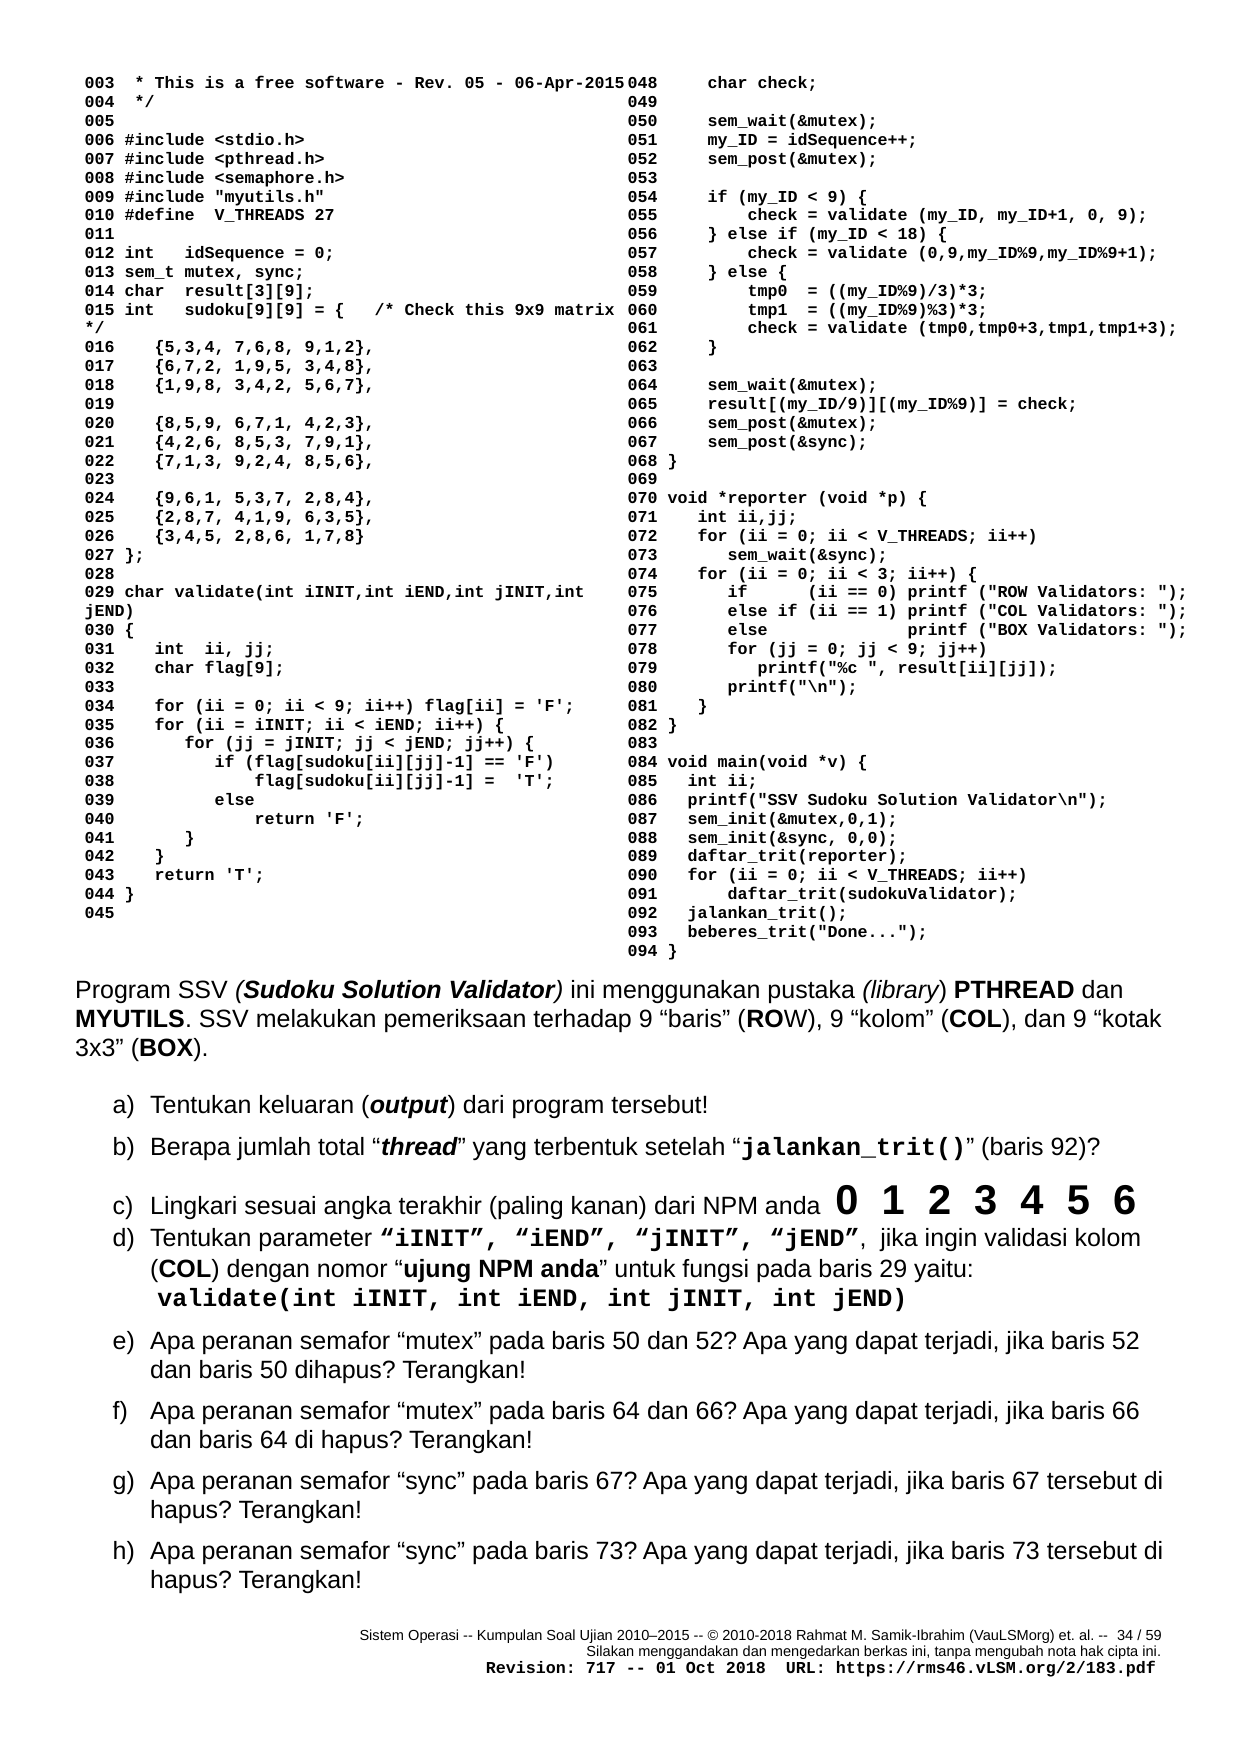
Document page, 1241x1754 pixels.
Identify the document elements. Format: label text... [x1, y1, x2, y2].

list Apa peranan semafor “mutex” pada baris 50 dan 52? Apa yang dapat terjadi, jika baris 52 dan baris 50 dihapus? Terangkan! [112, 1326, 1166, 1384]
text Program SSV (Sudoku Solution Validator) ini menggunakan pustaka (library) PTHREAD dan MYUTILS. SSV melakukan pemeriksaan terhadap 9 “baris” (ROW), 9 “kolom” (COL), dan 9 “kotak 3x3” (BOX). [75, 976, 1166, 1062]
list Berapa jumlah total “thread” yang terbentuk setelah “jalankan_trit()” (baris 92)? [112, 1132, 1166, 1163]
list Apa peranan semafor “sync” pada baris 67? Apa yang dapat terjadi, jika baris 67 tersebut di hapus? Terangkan! [112, 1466, 1166, 1524]
list Apa peranan semafor “mutex” pada baris 64 dan 66? Apa yang dapat terjadi, jika baris 66 dan baris 64 di hapus? Terangkan! [112, 1396, 1166, 1454]
list Lingkari sesuai angka terakhir (paling kanan) dari NPM anda 0 1 2 3 4 5 6 [112, 1175, 1166, 1223]
table_header 003 * This is a free software - Rev. 05 - 06-Apr-2015 004 */ 005 006 #include <stdio.h> 007 #include <pthread.h> 008 #include <semaphore.h> 009 #include "myutils.h" 010 #define V_THREADS 27 011 012 int idSequence = 0; 013 sem_t mutex, sync; 014 char result[3][9]; 015 int sudoku[9][9] = { /* Check this 9x9 matrix */ 016 {5,3,4, 7,6,8, 9,1,2}, 017 {6,7,2, 1,9,5, 3,4,8}, 018 {1,9,8, 3,4,2, 5,6,7}, 019 020 {8,5,9, 6,7,1, 4,2,3}, 021 {4,2,6, 8,5,3, 7,9,1}, 022 {7,1,3, 9,2,4, 8,5,6}, 023 024 {9,6,1, 5,3,7, 2,8,4}, 025 {2,8,7, 4,1,9, 6,3,5}, 026 {3,4,5, 2,8,6, 1,7,8} 027 }; 028 029 char validate(int iINIT,int iEND,int jINIT,int jEND) 030 { 031 int ii, jj; 032 char flag[9]; 033 034 for (ii = 0; ii < 9; ii++) flag[ii] = 'F'; 035 for (ii = iINIT; ii < iEND; ii++) { 036 for (jj = jINIT; jj < jEND; jj++) { 037 if (flag[sudoku[ii][jj]-1] == 'F') 038 flag[sudoku[ii][jj]-1] = 'T'; 039 else 040 return 'F'; 041 } 042 } 043 return 'T'; 044 } 045 [84, 75, 627, 961]
list validate(int iINIT, int iEND, int jINIT, int jEND) [112, 1283, 1166, 1314]
list Tentukan keluaran (output) dari program tersebut! [112, 1091, 1166, 1119]
list Apa peranan semafor “sync” pada baris 73? Apa yang dapat terjadi, jika baris 73 tersebut di hapus? Terangkan! [112, 1536, 1166, 1594]
table_header 048 char check; 049 050 sem_wait(&mutex); 051 my_ID = idSequence++; 052 sem_post(&mutex); 053 054 if (my_ID < 9) { 055 check = validate (my_ID, my_ID+1, 0, 9); 056 } else if (my_ID < 18) { 057 check = validate (0,9,my_ID%9,my_ID%9+1); 058 } else { 059 tmp0 = ((my_ID%9)/3)*3; 060 tmp1 = ((my_ID%9)%3)*3; 061 check = validate (tmp0,tmp0+3,tmp1,tmp1+3); 062 } 063 064 sem_wait(&mutex); 065 result[(my_ID/9)][(my_ID%9)] = check; 066 sem_post(&mutex); 067 sem_post(&sync); 068 } 069 070 void *reporter (void *p) { 071 int ii,jj; 072 for (ii = 0; ii < V_THREADS; ii++) 073 sem_wait(&sync); 074 for (ii = 0; ii < 3; ii++) { 075 if (ii == 0) printf ("ROW Validators: "); 076 else if (ii == 1) printf ("COL Validators: "); 077 else printf ("BOX Validators: "); 078 for (jj = 0; jj < 9; jj++) 079 printf("%c ", result[ii][jj]); 080 printf("\n"); 081 } 082 } 083 084 void main(void *v) { 085 int ii; 086 printf("SSV Sudoku Solution Validator\n"); 087 sem_init(&mutex,0,1); 088 sem_init(&sync, 0,0); 089 daftar_trit(reporter); 090 for (ii = 0; ii < V_THREADS; ii++) 091 daftar_trit(sudokuValidator); 092 jalankan_trit(); 093 beberes_trit("Done..."); 094 } [628, 75, 1199, 961]
list Tentukan parameter “iINIT”, “iEND”, “jINIT”, “jEND”, jika ingin validasi kolom (COL) dengan nomor “ujung NPM anda” untuk fungsi pada baris 29 yaitu: [112, 1223, 1166, 1283]
